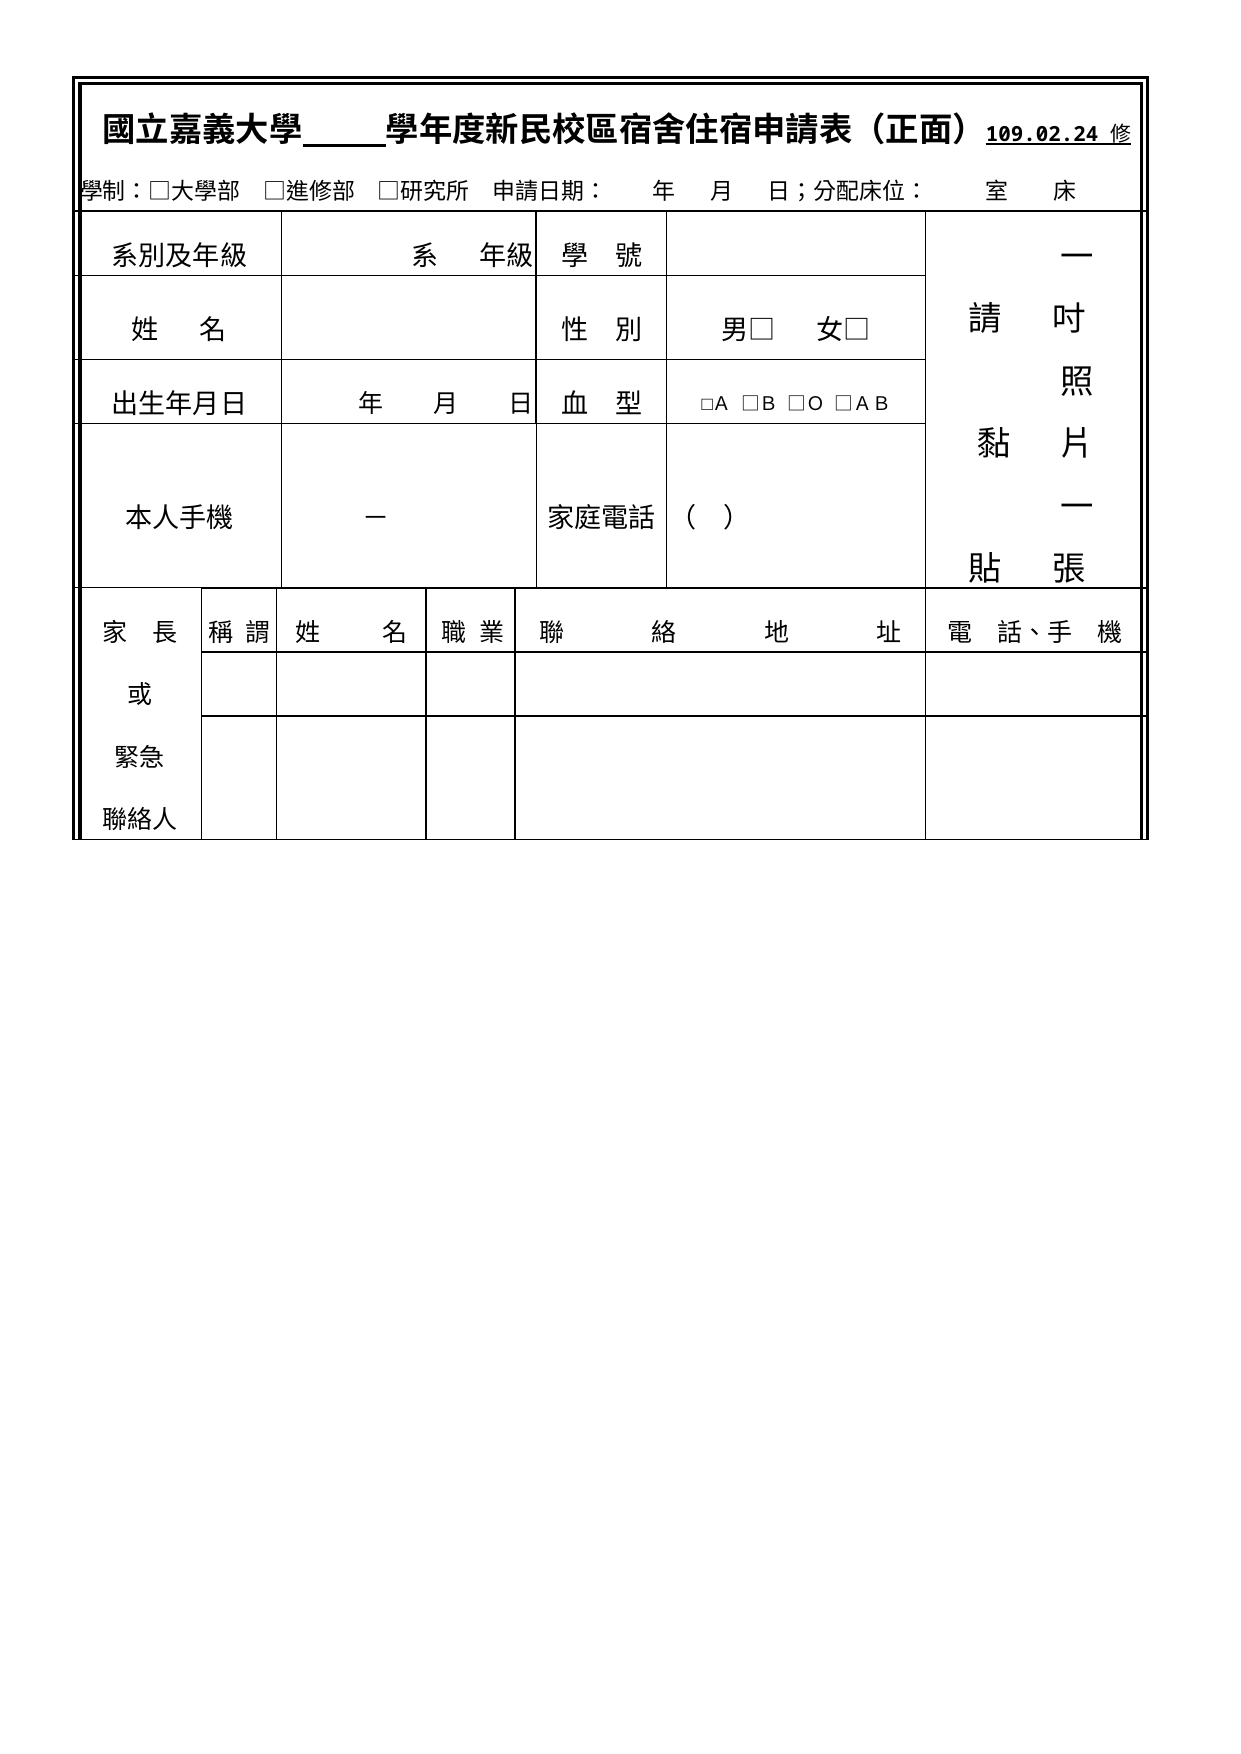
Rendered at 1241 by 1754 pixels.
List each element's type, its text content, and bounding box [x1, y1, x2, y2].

table_cell 本人手機 [82, 424, 281, 587]
table_cell 稱 謂 [202, 589, 276, 651]
table_cell □Ａ □Ｂ □Ｏ □ＡＢ [667, 360, 925, 423]
table_cell 男□ 女□ [667, 276, 925, 358]
table_cell [926, 653, 1140, 715]
table_cell 聯 絡 地 址 [516, 589, 925, 651]
table_cell 性 別 [537, 276, 666, 358]
table_cell 姓 名 [82, 276, 281, 358]
table_cell 系 年級 [282, 212, 535, 274]
table_cell 年 月 日 [282, 360, 535, 423]
table_cell [202, 717, 276, 838]
table_cell － [282, 424, 536, 587]
table_cell [282, 276, 535, 358]
table_cell 學 號 [537, 212, 666, 274]
table_cell 家 長 或 緊急 聯絡人 [82, 588, 201, 838]
table_cell 家庭電話 [537, 424, 666, 587]
table_cell 姓 名 [277, 589, 425, 651]
table_cell 系別及年級 [82, 212, 281, 274]
table_cell 職 業 [427, 589, 514, 651]
table_cell （ ） [667, 424, 925, 587]
table_cell [202, 653, 276, 715]
table_cell [926, 717, 1140, 838]
table_cell [667, 212, 925, 274]
table_header 國立嘉義大學 學年度新民校區宿舍住宿申請表（正面）109.02.24 修 學制：□大學部 □進修部 □研究所 申請日期： 年 月 日；分配床位： 室 床 [77, 79, 1144, 210]
table_cell 電 話、手 機 [926, 589, 1140, 651]
table_cell [516, 653, 925, 715]
table_cell [516, 717, 925, 838]
table_cell 血 型 [537, 360, 666, 423]
table_cell [277, 653, 425, 715]
table_cell [427, 717, 514, 838]
table_cell 一 請 吋 照 黏 片 一 貼 張 [926, 212, 1140, 587]
table_cell [277, 717, 425, 838]
table_cell 出生年月日 [82, 360, 281, 423]
table_cell [427, 653, 514, 715]
